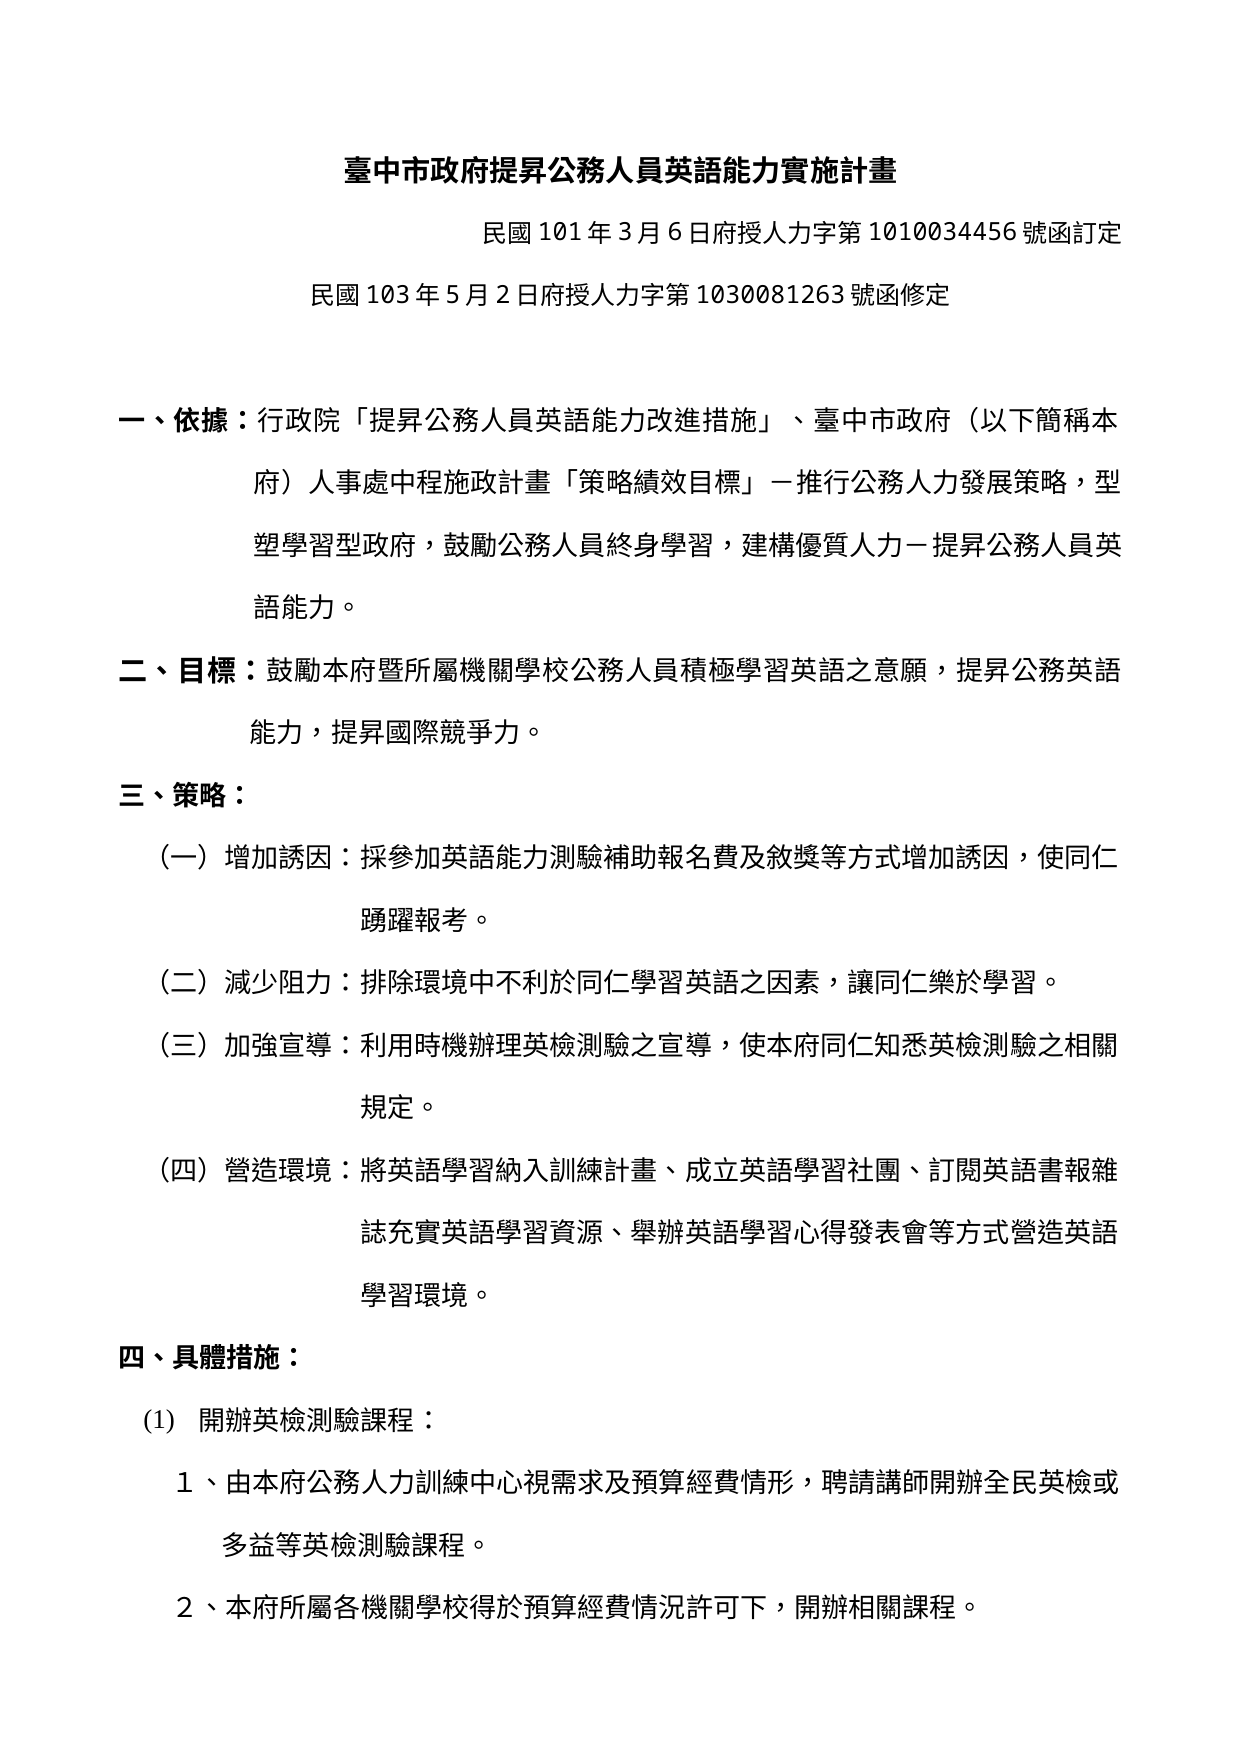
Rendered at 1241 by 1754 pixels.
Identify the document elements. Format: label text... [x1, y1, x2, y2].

text 三、策略： [118, 752, 1122, 814]
text 民國101年3月6日府授人力字第1010034456號函訂定 [118, 189, 1122, 252]
text ２、本府所屬各機關學校得於預算經費情況許可下，開辦相關課程。 [171, 1564, 1122, 1627]
text （二）減少阻力：排除環境中不利於同仁學習英語之因素，讓同仁樂於學習。 [143, 939, 1122, 1002]
text 規定。 [170, 1064, 1122, 1127]
text 臺中市政府提昇公務人員英語能力實施計畫 [118, 127, 1122, 189]
text （一）增加誘因：採參加英語能力測驗補助報名費及敘獎等方式增加誘因，使同仁踴躍報考。 [143, 814, 1122, 939]
text （四）營造環境：將英語學習納入訓練計畫、成立英語學習社團、訂閱英語書報雜誌充實英語學習資源、舉辦英語學習心得發表會等方式營造英語學習環境。 [143, 1127, 1122, 1314]
text 一、依據：行政院「提昇公務人員英語能力改進措施」、臺中市政府（以下簡稱本府）人事處中程施政計畫「策略績效目標」－推行公務人力發展策略，型塑學習型政府，鼓勵公務人員終身學習，建構優質人力－提昇公務人員英語能力。 [118, 377, 1122, 627]
text （三）加強宣導：利用時機辦理英檢測驗之宣導，使本府同仁知悉英檢測驗之相關 [143, 1002, 1122, 1064]
text 民國103年5月2日府授人力字第1030081263號函修定 [118, 252, 1122, 314]
text 二、目標：鼓勵本府暨所屬機關學校公務人員積極學習英語之意願，提昇公務英語能力，提昇國際競爭力。 [118, 627, 1122, 752]
text 四、具體措施： [118, 1314, 1122, 1377]
list 開辦英檢測驗課程： [143, 1377, 1122, 1439]
text １、由本府公務人力訓練中心視需求及預算經費情形，聘請講師開辦全民英檢或多益等英檢測驗課程。 [171, 1439, 1122, 1564]
